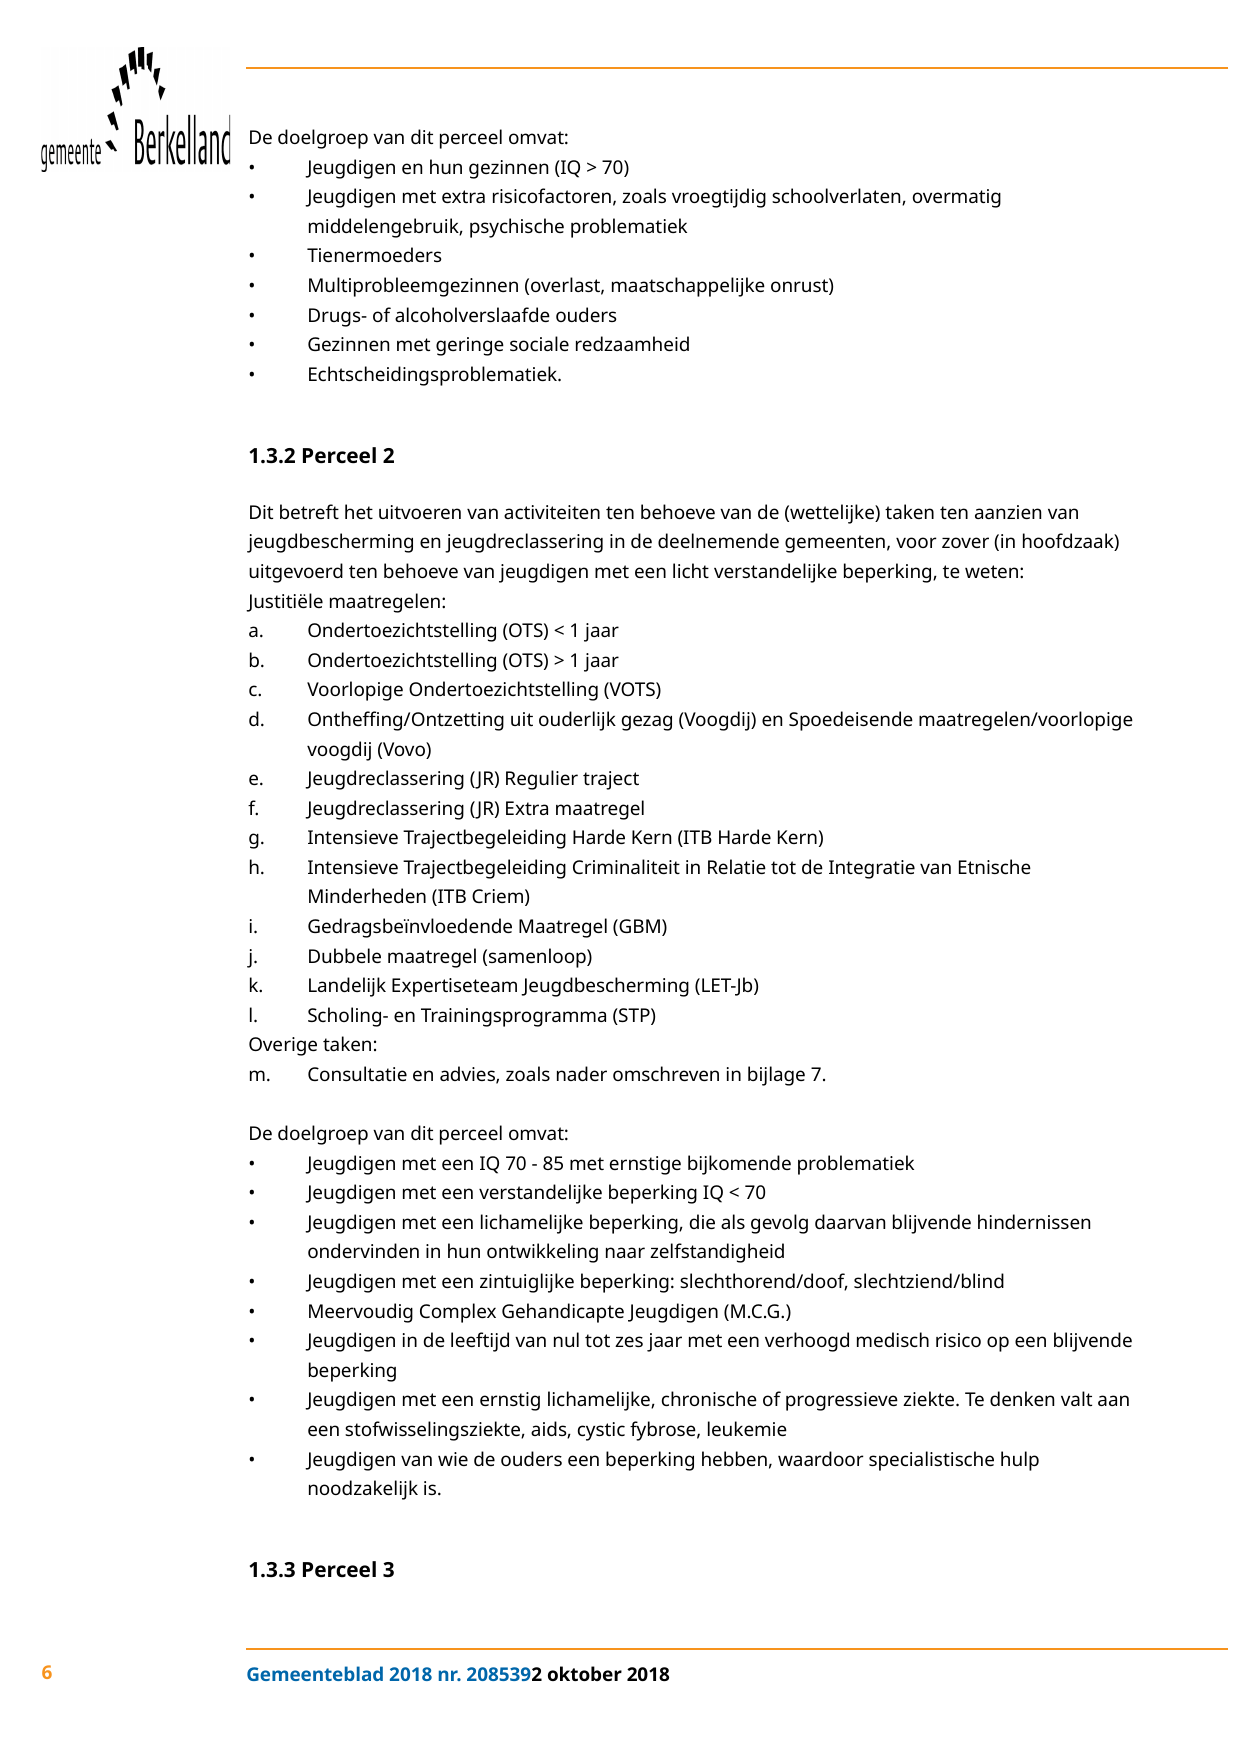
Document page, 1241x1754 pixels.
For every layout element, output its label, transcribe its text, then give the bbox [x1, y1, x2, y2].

picture [41, 47, 231, 172]
text 1.3.3 Perceel 3 [248, 1555, 1152, 1584]
list Ondertoezichtstelling (OTS) > 1 jaar [248, 647, 1152, 673]
list Jeugdigen met een zintuiglijke beperking: slechthorend/doof, slechtziend/blind [248, 1268, 1152, 1294]
list Ontheffing/Ontzetting uit ouderlijk gezag (Voogdij) en Spoedeisende maatregelen/voorlopige voogdij (Vovo) [248, 706, 1152, 761]
list Ondertoezichtstelling (OTS) < 1 jaar [248, 617, 1152, 643]
list Drugs- of alcoholverslaafde ouders [248, 302, 1152, 328]
list Scholing- en Trainingsprogramma (STP) [248, 1002, 1152, 1028]
list Intensieve Trajectbegeleiding Criminaliteit in Relatie tot de Integratie van Etnische Minderheden (ITB Criem) [248, 854, 1152, 909]
list Consultatie en advies, zoals nader omschreven in bijlage 7. [248, 1061, 1152, 1087]
list Gedragsbeïnvloedende Maatregel (GBM) [248, 913, 1152, 939]
list Gezinnen met geringe sociale redzaamheid [248, 331, 1152, 357]
text 1.3.2 Perceel 2 [248, 441, 1152, 469]
text De doelgroep van dit perceel omvat: [248, 1120, 1152, 1146]
list Tienermoeders [248, 243, 1152, 268]
list Intensieve Trajectbegeleiding Harde Kern (ITB Harde Kern) [248, 824, 1152, 850]
list Jeugdreclassering (JR) Extra maatregel [248, 795, 1152, 821]
list Jeugdreclassering (JR) Regulier traject [248, 765, 1152, 791]
list Jeugdigen in de leeftijd van nul tot zes jaar met een verhoogd medisch risico op een blijvende beperking [248, 1327, 1152, 1383]
text Justitiële maatregelen: [248, 588, 1152, 613]
list Jeugdigen met een lichamelijke beperking, die als gevolg daarvan blijvende hindernissen ondervinden in hun ontwikkeling naar zelfstandigheid [248, 1209, 1152, 1264]
list Jeugdigen met een ernstig lichamelijke, chronische of progressieve ziekte. Te denken valt aan een stofwisselingsziekte, aids, cystic fybrose, leukemie [248, 1387, 1152, 1442]
list Landelijk Expertiseteam Jeugdbescherming (LET-Jb) [248, 972, 1152, 998]
list Voorlopige Ondertoezichtstelling (VOTS) [248, 677, 1152, 702]
text Overige taken: [248, 1032, 1152, 1057]
list Multiprobleemgezinnen (overlast, maatschappelijke onrust) [248, 272, 1152, 298]
list Jeugdigen met een verstandelijke beperking IQ < 70 [248, 1179, 1152, 1205]
list Dubbele maatregel (samenloop) [248, 943, 1152, 968]
list Jeugdigen met een IQ 70 - 85 met ernstige bijkomende problematiek [248, 1150, 1152, 1176]
list Echtscheidingsproblematiek. [248, 361, 1152, 387]
list Jeugdigen en hun gezinnen (IQ > 70) [248, 154, 1152, 180]
list Jeugdigen met extra risicofactoren, zoals vroegtijdig schoolverlaten, overmatig middelengebruik, psychische problematiek [248, 183, 1152, 239]
list Meervoudig Complex Gehandicapte Jeugdigen (M.C.G.) [248, 1298, 1152, 1323]
text Dit betreft het uitvoeren van activiteiten ten behoeve van de (wettelijke) taken ten aanzien van jeugdbescherming en jeugdreclassering in de deelnemende gemeenten, voor zover (in hoofdzaak) uitgevoerd ten behoeve van jeugdigen met een licht verstandelijke beperking, te weten: [248, 499, 1152, 584]
text De doelgroep van dit perceel omvat: [248, 124, 1152, 150]
list Jeugdigen van wie de ouders een beperking hebben, waardoor specialistische hulp noodzakelijk is. [248, 1446, 1152, 1501]
